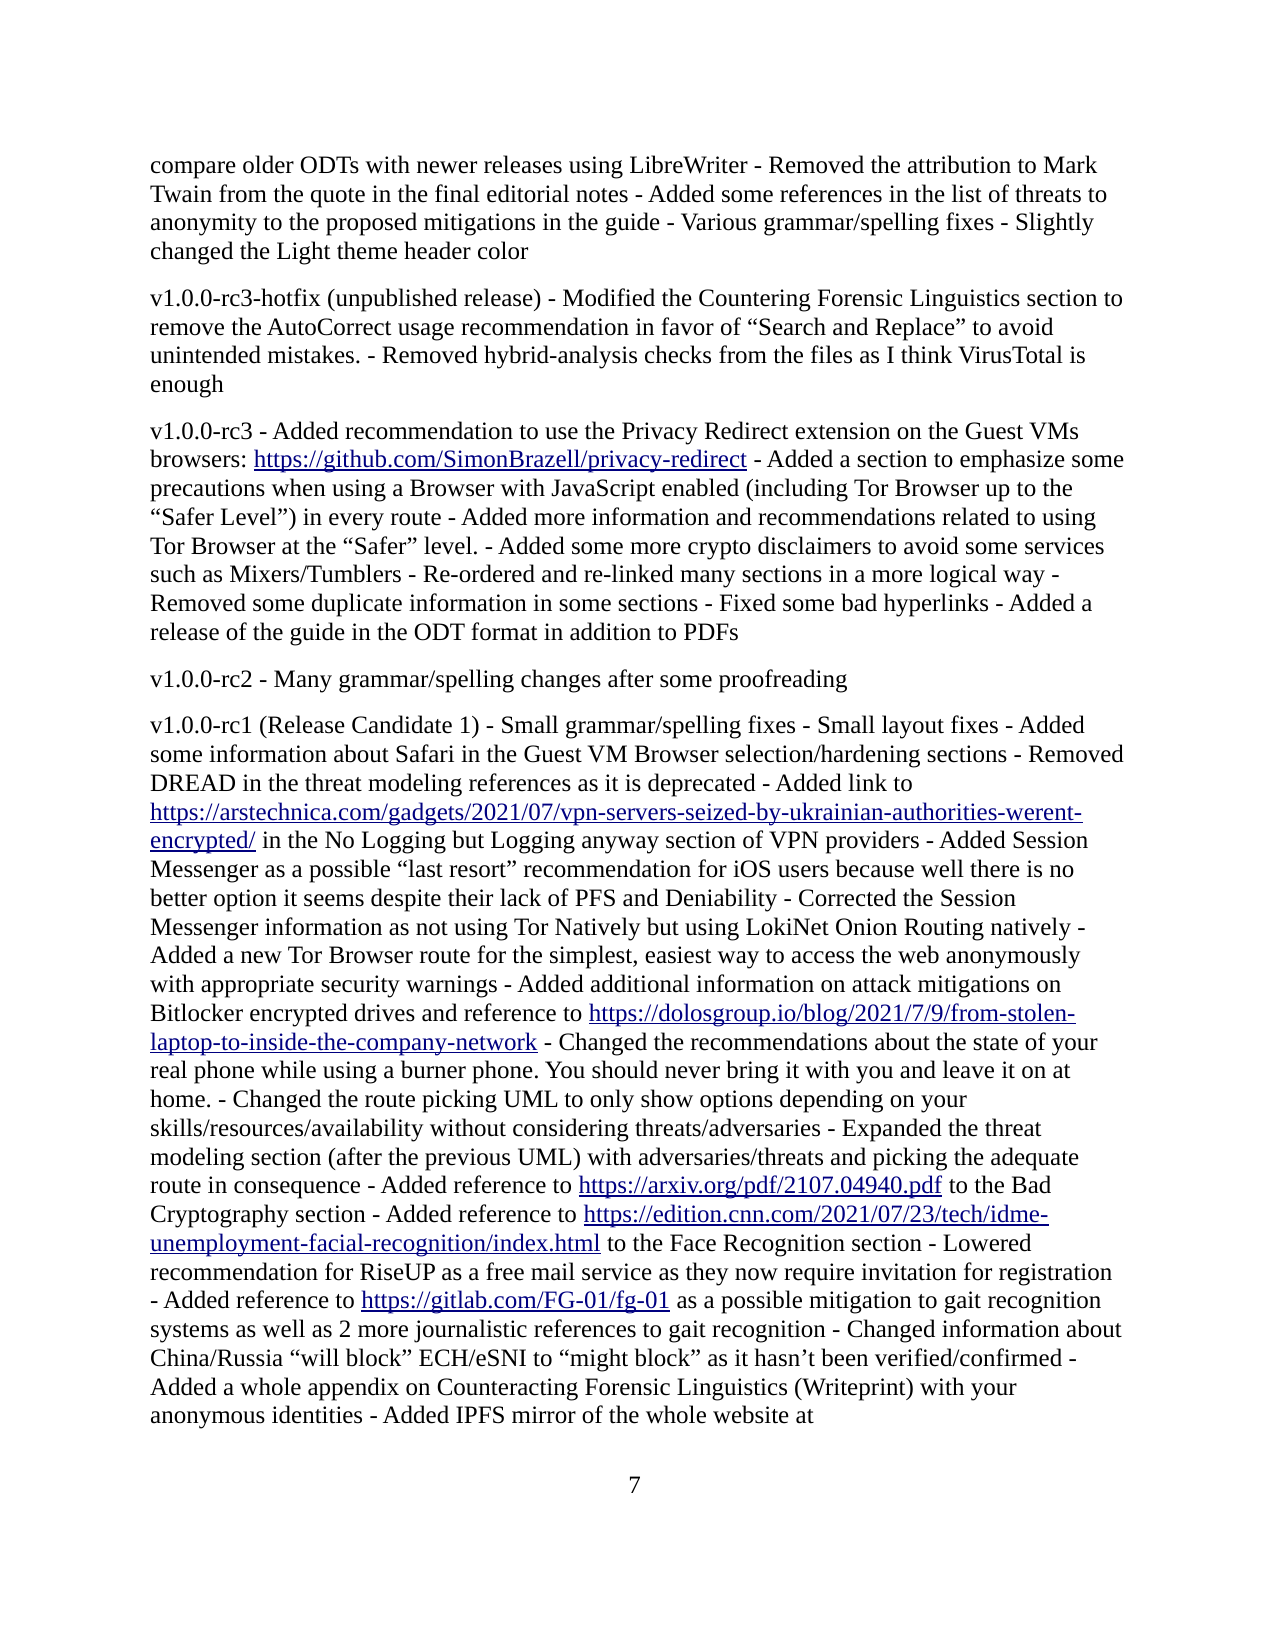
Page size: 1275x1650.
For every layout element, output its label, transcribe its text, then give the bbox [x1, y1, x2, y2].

text compare older ODTs with newer releases using LibreWriter - Removed the attribution to Mark Twain from the quote in the final editorial notes - Added some references in the list of threats to anonymity to the proposed mitigations in the guide - Various grammar/spelling fixes - Slightly changed the Light theme header color [150, 150, 1125, 265]
text v1.0.0-rc3-hotfix (unpublished release) - Modified the Countering Forensic Linguistics section to remove the AutoCorrect usage recommendation in favor of “Search and Replace” to avoid unintended mistakes. - Removed hybrid-analysis checks from the files as I think VirusTotal is enough [150, 283, 1125, 398]
text v1.0.0-rc3 - Added recommendation to use the Privacy Redirect extension on the Guest VMs browsers: https://github.com/SimonBrazell/privacy-redirect - Added a section to emphasize some precautions when using a Browser with JavaScript enabled (including Tor Browser up to the “Safer Level”) in every route - Added more information and recommendations related to using Tor Browser at the “Safer” level. - Added some more crypto disclaimers to avoid some services such as Mixers/Tumblers - Re-ordered and re-linked many sections in a more logical way - Removed some duplicate information in some sections - Fixed some bad hyperlinks - Added a release of the guide in the ODT format in addition to PDFs [150, 416, 1125, 646]
text v1.0.0-rc2 - Many grammar/spelling changes after some proofreading [150, 664, 1125, 692]
text v1.0.0-rc1 (Release Candidate 1) - Small grammar/spelling fixes - Small layout fixes - Added some information about Safari in the Guest VM Browser selection/hardening sections - Removed DREAD in the threat modeling references as it is deprecated - Added link to https://arstechnica.com/gadgets/2021/07/vpn-servers-seized-by-ukrainian-authorities-werent-encrypted/ in the No Logging but Logging anyway section of VPN providers - Added Session Messenger as a possible “last resort” recommendation for iOS users because well there is no better option it seems despite their lack of PFS and Deniability - Corrected the Session Messenger information as not using Tor Natively but using LokiNet Onion Routing natively - Added a new Tor Browser route for the simplest, easiest way to access the web anonymously with appropriate security warnings - Added additional information on attack mitigations on Bitlocker encrypted drives and reference to https://dolosgroup.io/blog/2021/7/9/from-stolen-laptop-to-inside-the-company-network - Changed the recommendations about the state of your real phone while using a burner phone. You should never bring it with you and leave it on at home. - Changed the route picking UML to only show options depending on your skills/resources/availability without considering threats/adversaries - Expanded the threat modeling section (after the previous UML) with adversaries/threats and picking the adequate route in consequence - Added reference to https://arxiv.org/pdf/2107.04940.pdf to the Bad Cryptography section - Added reference to https://edition.cnn.com/2021/07/23/tech/idme-unemployment-facial-recognition/index.html to the Face Recognition section - Lowered recommendation for RiseUP as a free mail service as they now require invitation for registration - Added reference to https://gitlab.com/FG-01/fg-01 as a possible mitigation to gait recognition systems as well as 2 more journalistic references to gait recognition - Changed information about China/Russia “will block” ECH/eSNI to “might block” as it hasn’t been verified/confirmed - Added a whole appendix on Counteracting Forensic Linguistics (Writeprint) with your anonymous identities - Added IPFS mirror of the whole website at [150, 710, 1125, 1429]
